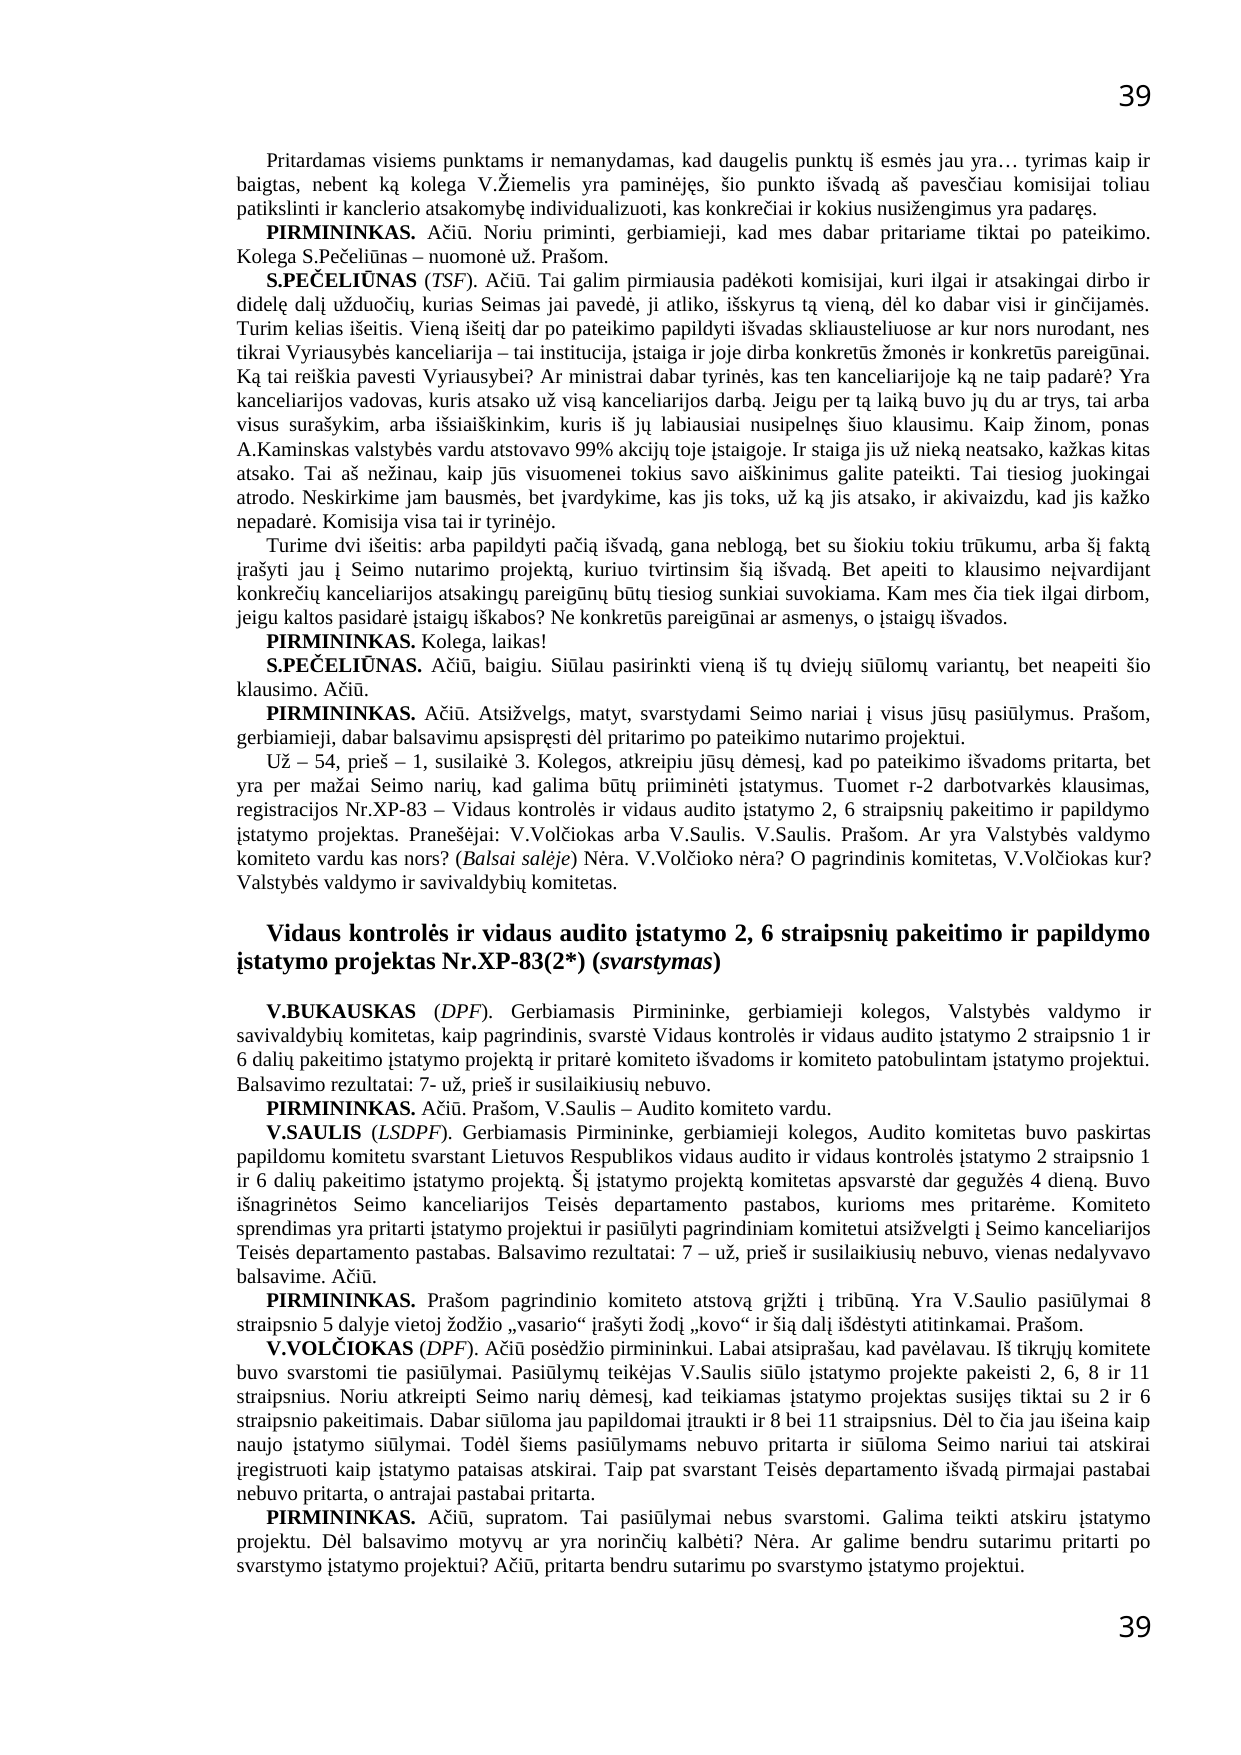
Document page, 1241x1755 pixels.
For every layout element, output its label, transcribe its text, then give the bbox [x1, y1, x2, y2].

text PIRMININKAS. Ačiū. Atsižvelgs, matyt, svarstydami Seimo nariai į visus jūsų pasiūlymus. Prašom, gerbiamieji, dabar balsavimu apsispręsti dėl pritarimo po pateikimo nutarimo projektui. [236, 701, 1152, 749]
text Turime dvi išeitis: arba papildyti pačią išvadą, gana neblogą, bet su šiokiu tokiu trūkumu, arba šį faktą įrašyti jau į Seimo nutarimo projektą, kuriuo tvirtinsim šią išvadą. Bet apeiti to klausimo neįvardijant konkrečių kanceliarijos atsakingų pareigūnų būtų tiesiog sunkiai suvokiama. Kam mes čia tiek ilgai dirbom, jeigu kaltos pasidarė įstaigų iškabos? Ne konkretūs pareigūnai ar asmenys, o įstaigų išvados. [236, 533, 1152, 629]
text V.BUKAUSKAS (DPF). Gerbiamasis Pirmininke, gerbiamieji kolegos, Valstybės valdymo ir savivaldybių komitetas, kaip pagrindinis, svarstė Vidaus kontrolės ir vidaus audito įstatymo 2 straipsnio 1 ir 6 dalių pakeitimo įstatymo projektą ir pritarė komiteto išvadoms ir komiteto patobulintam įstatymo projektui. Balsavimo rezultatai: 7- už, prieš ir susilaikiusių nebuvo. [236, 999, 1152, 1096]
text PIRMININKAS. Kolega, laikas! [236, 629, 1152, 653]
text S.PEČELIŪNAS (TSF). Ačiū. Tai galim pirmiausia padėkoti komisijai, kuri ilgai ir atsakingai dirbo ir didelę dalį užduočių, kurias Seimas jai pavedė, ji atliko, išskyrus tą vieną, dėl ko dabar visi ir ginčijamės. Turim kelias išeitis. Vieną išeitį dar po pateikimo papildyti išvadas skliausteliuose ar kur nors nurodant, nes tikrai Vyriausybės kanceliarija – tai institucija, įstaiga ir joje dirba konkretūs žmonės ir konkretūs pareigūnai. Ką tai reiškia pavesti Vyriausybei? Ar ministrai dabar tyrinės, kas ten kanceliarijoje ką ne taip padarė? Yra kanceliarijos vadovas, kuris atsako už visą kanceliarijos darbą. Jeigu per tą laiką buvo jų du ar trys, tai arba visus surašykim, arba išsiaiškinkim, kuris iš jų labiausiai nusipelnęs šiuo klausimu. Kaip žinom, ponas A.Kaminskas valstybės vardu atstovavo 99% akcijų toje įstaigoje. Ir staiga jis už nieką neatsako, kažkas kitas atsako. Tai aš nežinau, kaip jūs visuomenei tokius savo aiškinimus galite pateikti. Tai tiesiog juokingai atrodo. Neskirkime jam bausmės, bet įvardykime, kas jis toks, už ką jis atsako, ir akivaizdu, kad jis kažko nepadarė. Komisija visa tai ir tyrinėjo. [236, 268, 1152, 533]
text V.VOLČIOKAS (DPF). Ačiū posėdžio pirmininkui. Labai atsiprašau, kad pavėlavau. Iš tikrųjų komitete buvo svarstomi tie pasiūlymai. Pasiūlymų teikėjas V.Saulis siūlo įstatymo projekte pakeisti 2, 6, 8 ir 11 straipsnius. Noriu atkreipti Seimo narių dėmesį, kad teikiamas įstatymo projektas susijęs tiktai su 2 ir 6 straipsnio pakeitimais. Dabar siūloma jau papildomai įtraukti ir 8 bei 11 straipsnius. Dėl to čia jau išeina kaip naujo įstatymo siūlymai. Todėl šiems pasiūlymams nebuvo pritarta ir siūloma Seimo nariui tai atskirai įregistruoti kaip įstatymo pataisas atskirai. Taip pat svarstant Teisės departamento išvadą pirmajai pastabai nebuvo pritarta, o antrajai pastabai pritarta. [236, 1336, 1152, 1504]
text PIRMININKAS. Prašom pagrindinio komiteto atstovą grįžti į tribūną. Yra V.Saulio pasiūlymai 8 straipsnio 5 dalyje vietoj žodžio „vasario“ įrašyti žodį „kovo“ ir šią dalį išdėstyti atitinkamai. Prašom. [236, 1288, 1152, 1336]
text Pritardamas visiems punktams ir nemanydamas, kad daugelis punktų iš esmės jau yra… tyrimas kaip ir baigtas, nebent ką kolega V.Žiemelis yra paminėjęs, šio punkto išvadą aš pavesčiau komisijai toliau patikslinti ir kanclerio atsakomybę individualizuoti, kas konkrečiai ir kokius nusižengimus yra padaręs. [236, 148, 1152, 220]
text S.PEČELIŪNAS. Ačiū, baigiu. Siūlau pasirinkti vieną iš tų dviejų siūlomų variantų, bet neapeiti šio klausimo. Ačiū. [236, 653, 1152, 701]
text PIRMININKAS. Ačiū, supratom. Tai pasiūlymai nebus svarstomi. Galima teikti atskiru įstatymo projektu. Dėl balsavimo motyvų ar yra norinčių kalbėti? Nėra. Ar galime bendru sutarimu pritarti po svarstymo įstatymo projektui? Ačiū, pritarta bendru sutarimu po svarstymo įstatymo projektui. [236, 1504, 1152, 1577]
text PIRMININKAS. Ačiū. Prašom, V.Saulis – Audito komiteto vardu. [236, 1096, 1152, 1119]
text Už – 54, prieš – 1, susilaikė 3. Kolegos, atkreipiu jūsų dėmesį, kad po pateikimo išvadoms pritarta, bet yra per mažai Seimo narių, kad galima būtų priiminėti įstatymus. Tuomet r-2 darbotvarkės klausimas, registracijos Nr.XP-83 – Vidaus kontrolės ir vidaus audito įstatymo 2, 6 straipsnių pakeitimo ir papildymo įstatymo projektas. Pranešėjai: V.Volčiokas arba V.Saulis. V.Saulis. Prašom. Ar yra Valstybės valdymo komiteto vardu kas nors? (Balsai salėje) Nėra. V.Volčioko nėra? O pagrindinis komitetas, V.Volčiokas kur? Valstybės valdymo ir savivaldybių komitetas. [236, 749, 1152, 894]
text Vidaus kontrolės ir vidaus audito įstatymo 2, 6 straipsnių pakeitimo ir papildymo įstatymo projektas Nr.XP-83(2*) (svarstymas) [236, 918, 1152, 975]
text PIRMININKAS. Ačiū. Noriu priminti, gerbiamieji, kad mes dabar pritariame tiktai po pateikimo. Kolega S.Pečeliūnas – nuomonė už. Prašom. [236, 220, 1152, 268]
text V.SAULIS (LSDPF). Gerbiamasis Pirmininke, gerbiamieji kolegos, Audito komitetas buvo paskirtas papildomu komitetu svarstant Lietuvos Respublikos vidaus audito ir vidaus kontrolės įstatymo 2 straipsnio 1 ir 6 dalių pakeitimo įstatymo projektą. Šį įstatymo projektą komitetas apsvarstė dar gegužės 4 dieną. Buvo išnagrinėtos Seimo kanceliarijos Teisės departamento pastabos, kurioms mes pritarėme. Komiteto sprendimas yra pritarti įstatymo projektui ir pasiūlyti pagrindiniam komitetui atsižvelgti į Seimo kanceliarijos Teisės departamento pastabas. Balsavimo rezultatai: 7 – už, prieš ir susilaikiusių nebuvo, vienas nedalyvavo balsavime. Ačiū. [236, 1119, 1152, 1288]
